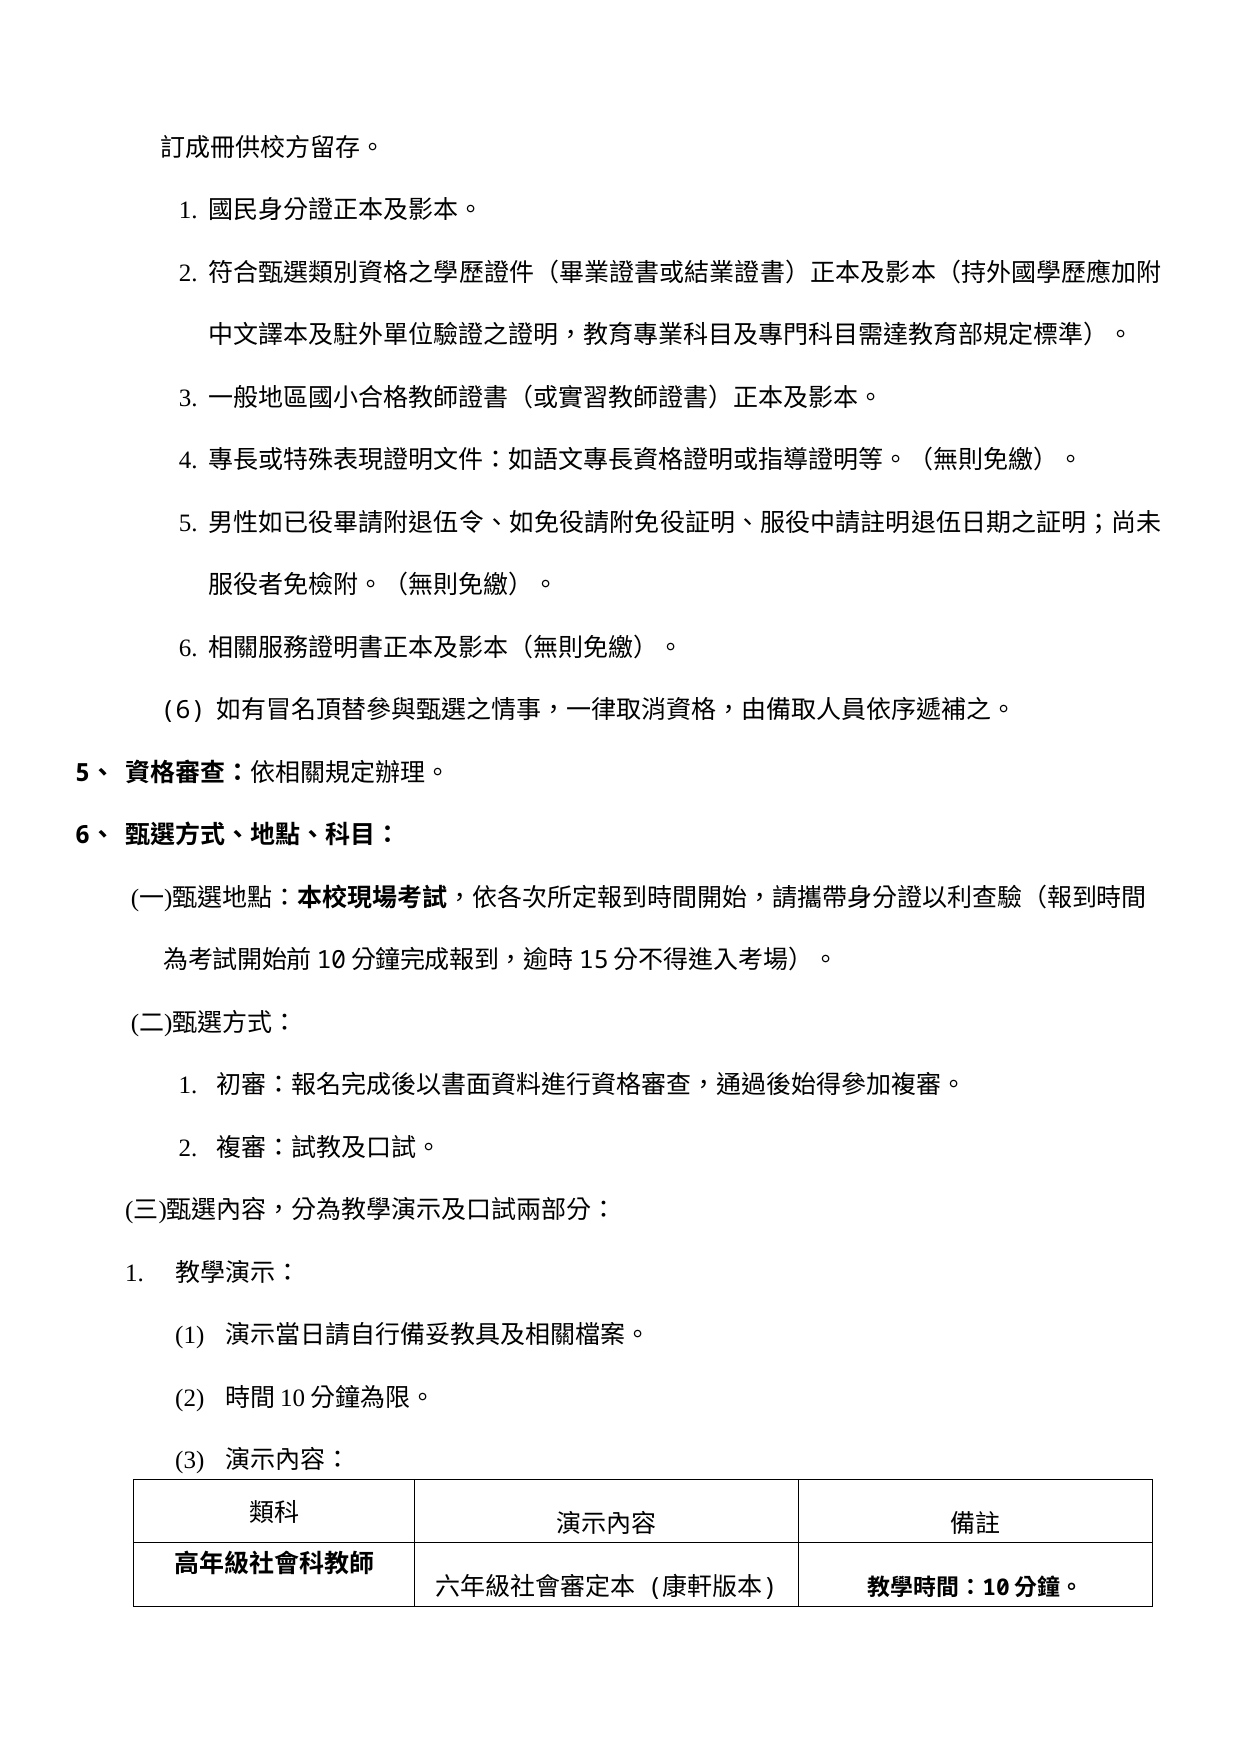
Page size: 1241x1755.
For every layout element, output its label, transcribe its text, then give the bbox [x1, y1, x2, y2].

list 複審：試教及口試。 [178, 1104, 1165, 1166]
list 教學演示： [125, 1229, 1165, 1291]
text (三)甄選內容，分為教學演示及口試兩部分： [125, 1166, 1165, 1229]
table_cell 六年級社會審定本 (康軒版本) [415, 1543, 798, 1606]
table_cell 高年級社會科教師 [134, 1543, 414, 1606]
list 演示內容： [175, 1416, 1165, 1479]
list 符合甄選類別資格之學歷證件（畢業證書或結業證書）正本及影本（持外國學歷應加附中文譯本及駐外單位驗證之證明，教育專業科目及專門科目需達教育部規定標準）。 [178, 229, 1165, 354]
list 資格審查：依相關規定辦理。 [75, 729, 1165, 791]
table_cell 教學時間：10分鐘。 [799, 1543, 1152, 1606]
list 初審：報名完成後以書面資料進行資格審查，通過後始得參加複審。 [178, 1041, 1165, 1104]
table_header 備註 [799, 1480, 1152, 1542]
table_header 演示內容 [415, 1480, 798, 1542]
list 相關服務證明書正本及影本（無則免繳）。 [178, 604, 1165, 666]
list 甄選方式、地點、科目： [75, 791, 1165, 854]
list 訂成冊供校方留存。 [160, 104, 1165, 166]
list 時間10分鐘為限。 [175, 1354, 1165, 1416]
text (一)甄選地點：本校現場考試，依各次所定報到時間開始，請攜帶身分證以利查驗（報到時間為考試開始前10分鐘完成報到，逾時15分不得進入考場）。 [131, 854, 1165, 979]
list 如有冒名頂替參與甄選之情事，一律取消資格，由備取人員依序遞補之。 [160, 666, 1165, 729]
list 國民身分證正本及影本。 [178, 166, 1165, 229]
list 演示當日請自行備妥教具及相關檔案。 [175, 1291, 1165, 1354]
list 一般地區國小合格教師證書（或實習教師證書）正本及影本。 [178, 354, 1165, 416]
list 專長或特殊表現證明文件：如語文專長資格證明或指導證明等。（無則免繳）。 [178, 416, 1165, 479]
table_header 類科 [134, 1480, 414, 1542]
list 男性如已役畢請附退伍令、如免役請附免役証明、服役中請註明退伍日期之証明；尚未服役者免檢附。（無則免繳）。 [178, 479, 1165, 604]
text (二)甄選方式： [131, 979, 1165, 1041]
